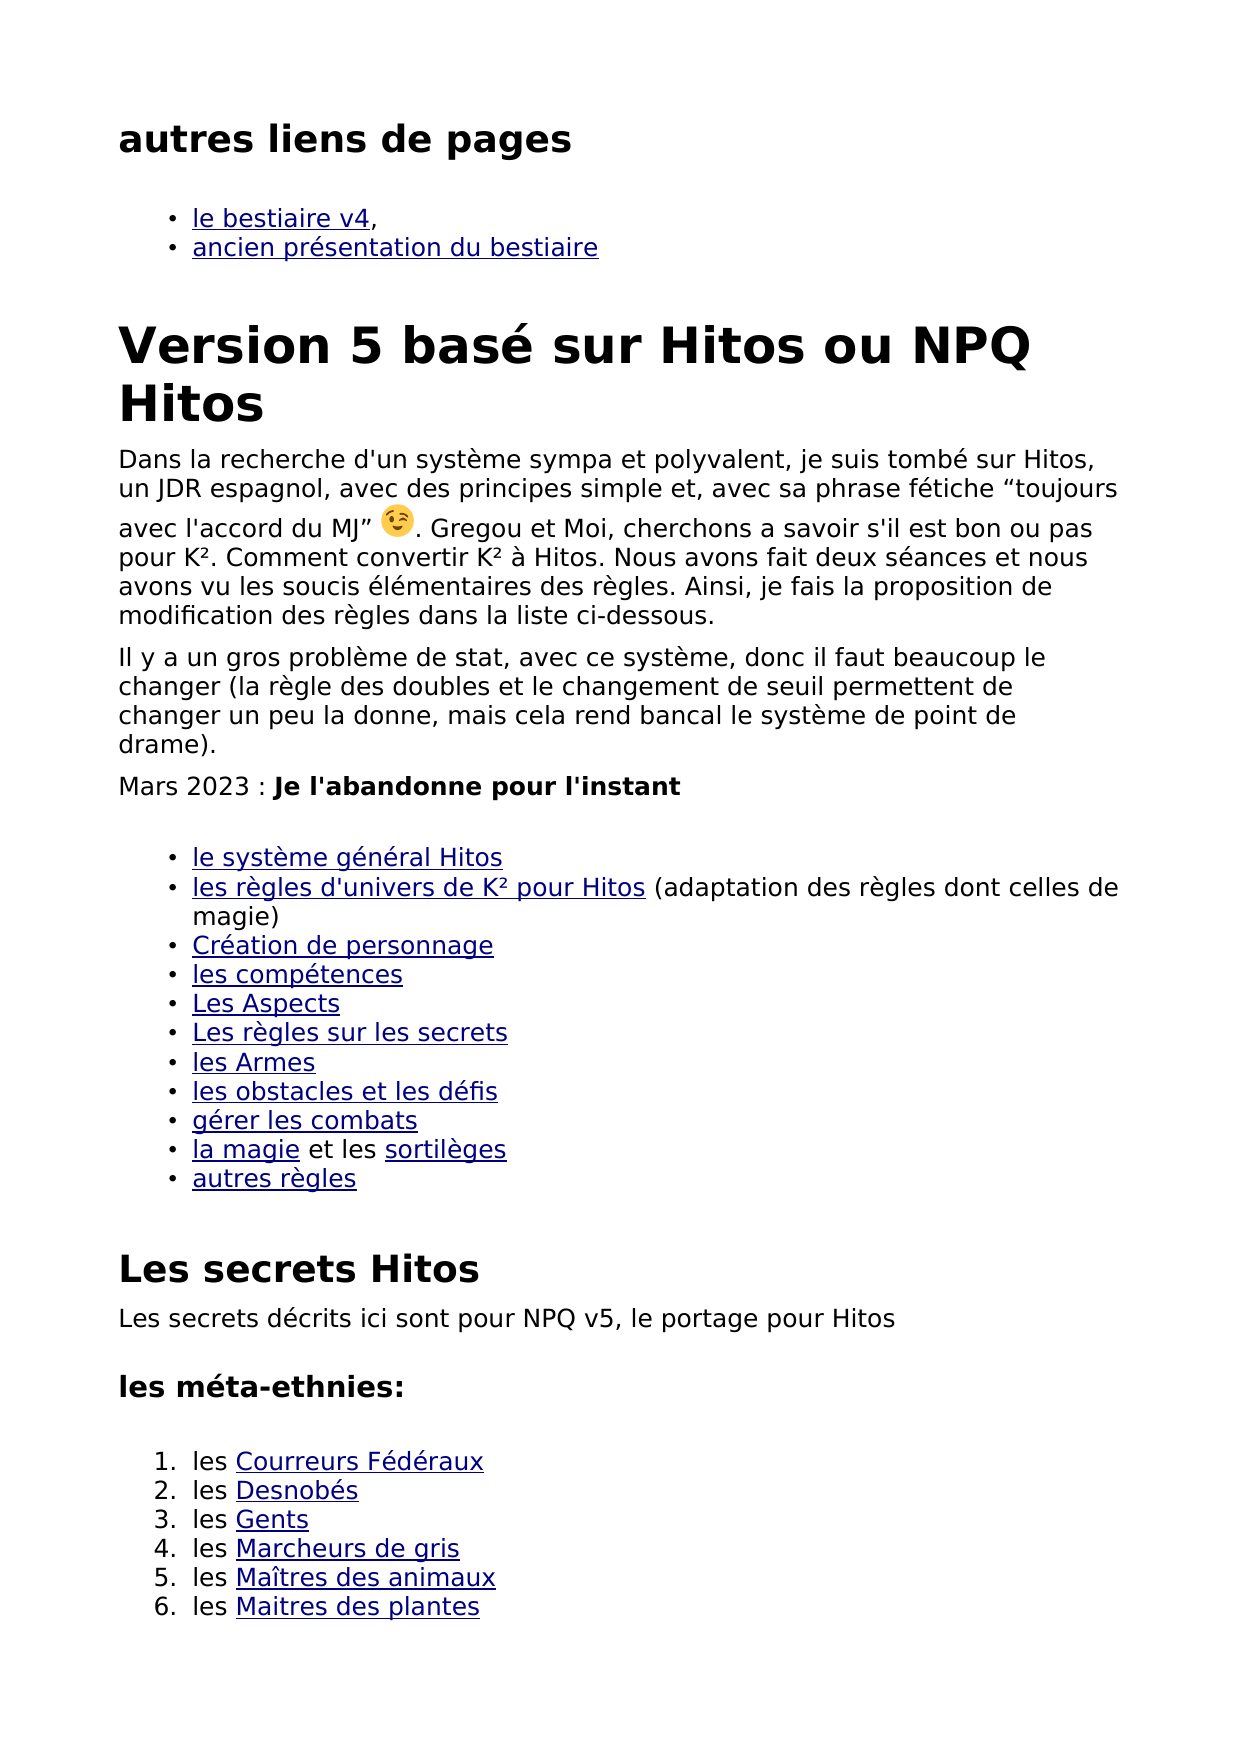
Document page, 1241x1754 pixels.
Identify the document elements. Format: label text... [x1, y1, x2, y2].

list les Courreurs Fédéraux [177, 1447, 1122, 1476]
list les Gents [177, 1505, 1122, 1534]
list les Desnobés [177, 1476, 1122, 1505]
list les Maîtres des animaux [177, 1563, 1122, 1593]
subtitle Version 5 basé sur Hitos ou NPQ Hitos [118, 317, 1122, 433]
text Dans la recherche d'un système sympa et polyvalent, je suis tombé sur Hitos, un JDR espagnol, avec des principes simple et, avec sa phrase fétiche “toujours avec l'accord du MJ” . Gregou et Moi, cherchons a savoir s'il est bon ou pas pour K². Comment convertir K² à Hitos. Nous avons fait deux séances et nous avons vu les soucis élémentaires des règles. Ainsi, je fais la proposition de modification des règles dans la liste ci-dessous. [118, 446, 1122, 631]
list les règles d'univers de K² pour Hitos (adaptation des règles dont celles de magie) [177, 873, 1122, 931]
list la magie et les sortilèges [177, 1135, 1122, 1164]
text Les secrets décrits ici sont pour NPQ v5, le portage pour Hitos [118, 1304, 1122, 1333]
list gérer les combats [177, 1106, 1122, 1135]
subtitle autres liens de pages [118, 118, 1122, 162]
subtitle Les secrets Hitos [118, 1248, 1122, 1292]
list Les Aspects [177, 989, 1122, 1018]
list les Marcheurs de gris [177, 1534, 1122, 1563]
text Il y a un gros problème de stat, avec ce système, donc il faut beaucoup le changer (la règle des doubles et le changement de seuil permettent de changer un peu la donne, mais cela rend bancal le système de point de drame). [118, 643, 1122, 760]
list Les règles sur les secrets [177, 1018, 1122, 1048]
list les obstacles et les défis [177, 1077, 1122, 1106]
list le système général Hitos [177, 843, 1122, 873]
list les Armes [177, 1048, 1122, 1077]
list les compétences [177, 960, 1122, 989]
list le bestiaire v4, [177, 204, 1122, 233]
list autres règles [177, 1164, 1122, 1193]
subtitle les méta-ethnies: [118, 1371, 1122, 1405]
text Mars 2023 : Je l'abandonne pour l'instant [118, 772, 1122, 802]
list les Maitres des plantes [177, 1593, 1122, 1622]
list Création de personnage [177, 931, 1122, 960]
list ancien présentation du bestiaire [177, 233, 1122, 262]
